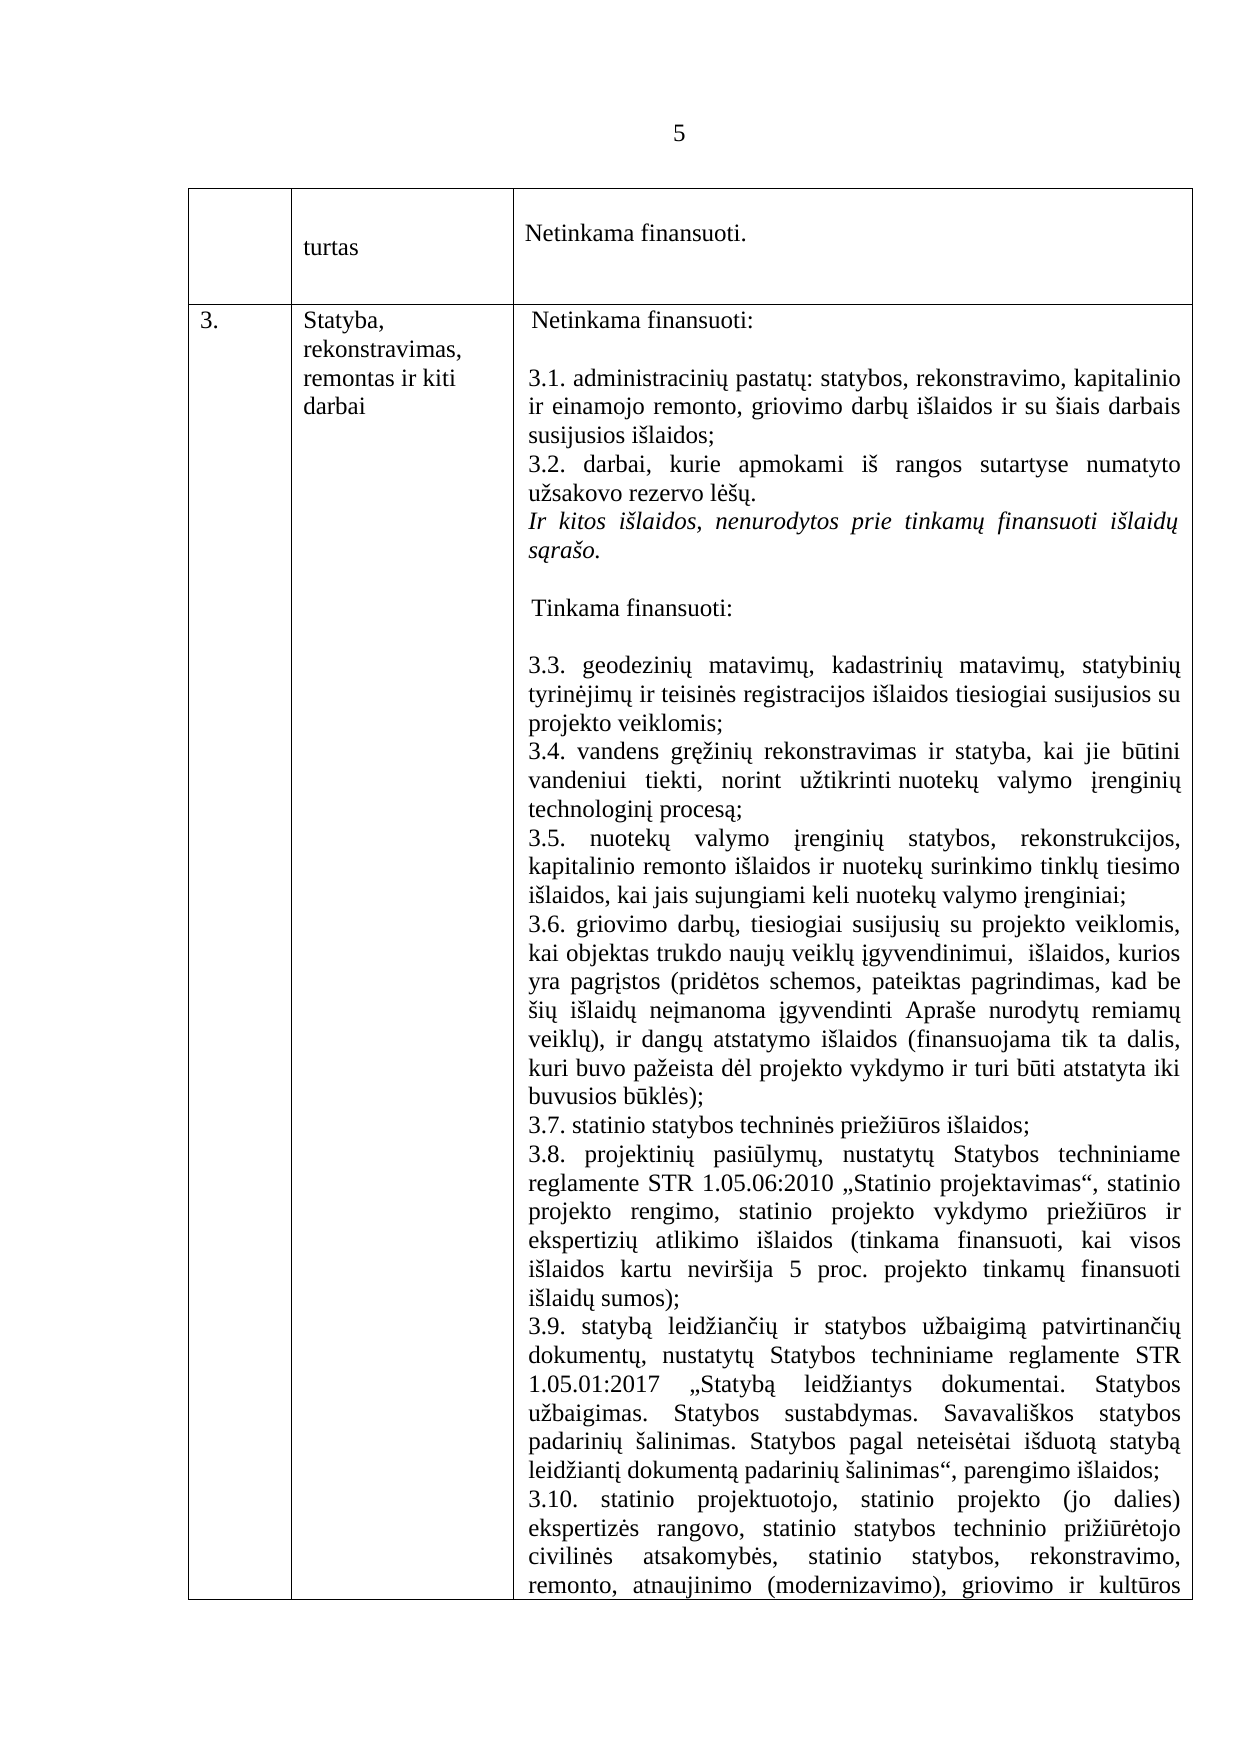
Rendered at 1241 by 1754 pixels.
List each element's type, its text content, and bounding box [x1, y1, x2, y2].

table_cell 3. [189, 305, 291, 1599]
table_cell [189, 189, 291, 304]
table_cell turtas [292, 189, 513, 304]
table_cell Statyba, rekonstravimas, remontas ir kiti darbai [292, 305, 513, 1599]
table_cell Netinkama finansuoti. [514, 189, 1192, 304]
table_cell Netinkama finansuoti: 3.1. administracinių pastatų: statybos, rekonstravimo, kapitalinio ir einamojo remonto, griovimo darbų išlaidos ir su šiais darbais susijusios išlaidos; 3.2. darbai, kurie apmokami iš rangos sutartyse numatyto užsakovo rezervo lėšų. Ir kitos išlaidos, nenurodytos prie tinkamų finansuoti išlaidų sąrašo. Tinkama finansuoti: 3.3. geodezinių matavimų, kadastrinių matavimų, statybinių tyrinėjimų ir teisinės registracijos išlaidos tiesiogiai susijusios su projekto veiklomis; 3.4. vandens gręžinių rekonstravimas ir statyba, kai jie būtini vandeniui tiekti, norint užtikrinti nuotekų valymo įrenginių technologinį procesą; 3.5. nuotekų valymo įrenginių statybos, rekonstrukcijos, kapitalinio remonto išlaidos ir nuotekų surinkimo tinklų tiesimo išlaidos, kai jais sujungiami keli nuotekų valymo įrenginiai; 3.6. griovimo darbų, tiesiogiai susijusių su projekto veiklomis, kai objektas trukdo naujų veiklų įgyvendinimui, išlaidos, kurios yra pagrįstos (pridėtos schemos, pateiktas pagrindimas, kad be šių išlaidų neįmanoma įgyvendinti Apraše nurodytų remiamų veiklų), ir dangų atstatymo išlaidos (finansuojama tik ta dalis, kuri buvo pažeista dėl projekto vykdymo ir turi būti atstatyta iki buvusios būklės); 3.7. statinio statybos techninės priežiūros išlaidos; 3.8. projektinių pasiūlymų, nustatytų Statybos techniniame reglamente STR 1.05.06:2010 „Statinio projektavimas“, statinio projekto rengimo, statinio projekto vykdymo priežiūros ir ekspertizių atlikimo išlaidos (tinkama finansuoti, kai visos išlaidos kartu neviršija 5 proc. projekto tinkamų finansuoti išlaidų sumos); 3.9. statybą leidžiančių ir statybos užbaigimą patvirtinančių dokumentų, nustatytų Statybos techniniame reglamente STR 1.05.01:2017 „Statybą leidžiantys dokumentai. Statybos užbaigimas. Statybos sustabdymas. Savavališkos statybos padarinių šalinimas. Statybos pagal neteisėtai išduotą statybą leidžiantį dokumentą padarinių šalinimas“, parengimo išlaidos; 3.10. statinio projektuotojo, statinio projekto (jo dalies) ekspertizės rangovo, statinio statybos techninio prižiūrėtojo civilinės atsakomybės, statinio statybos, rekonstravimo, remonto, atnaujinimo (modernizavimo), griovimo ir kultūros [514, 305, 1192, 1599]
